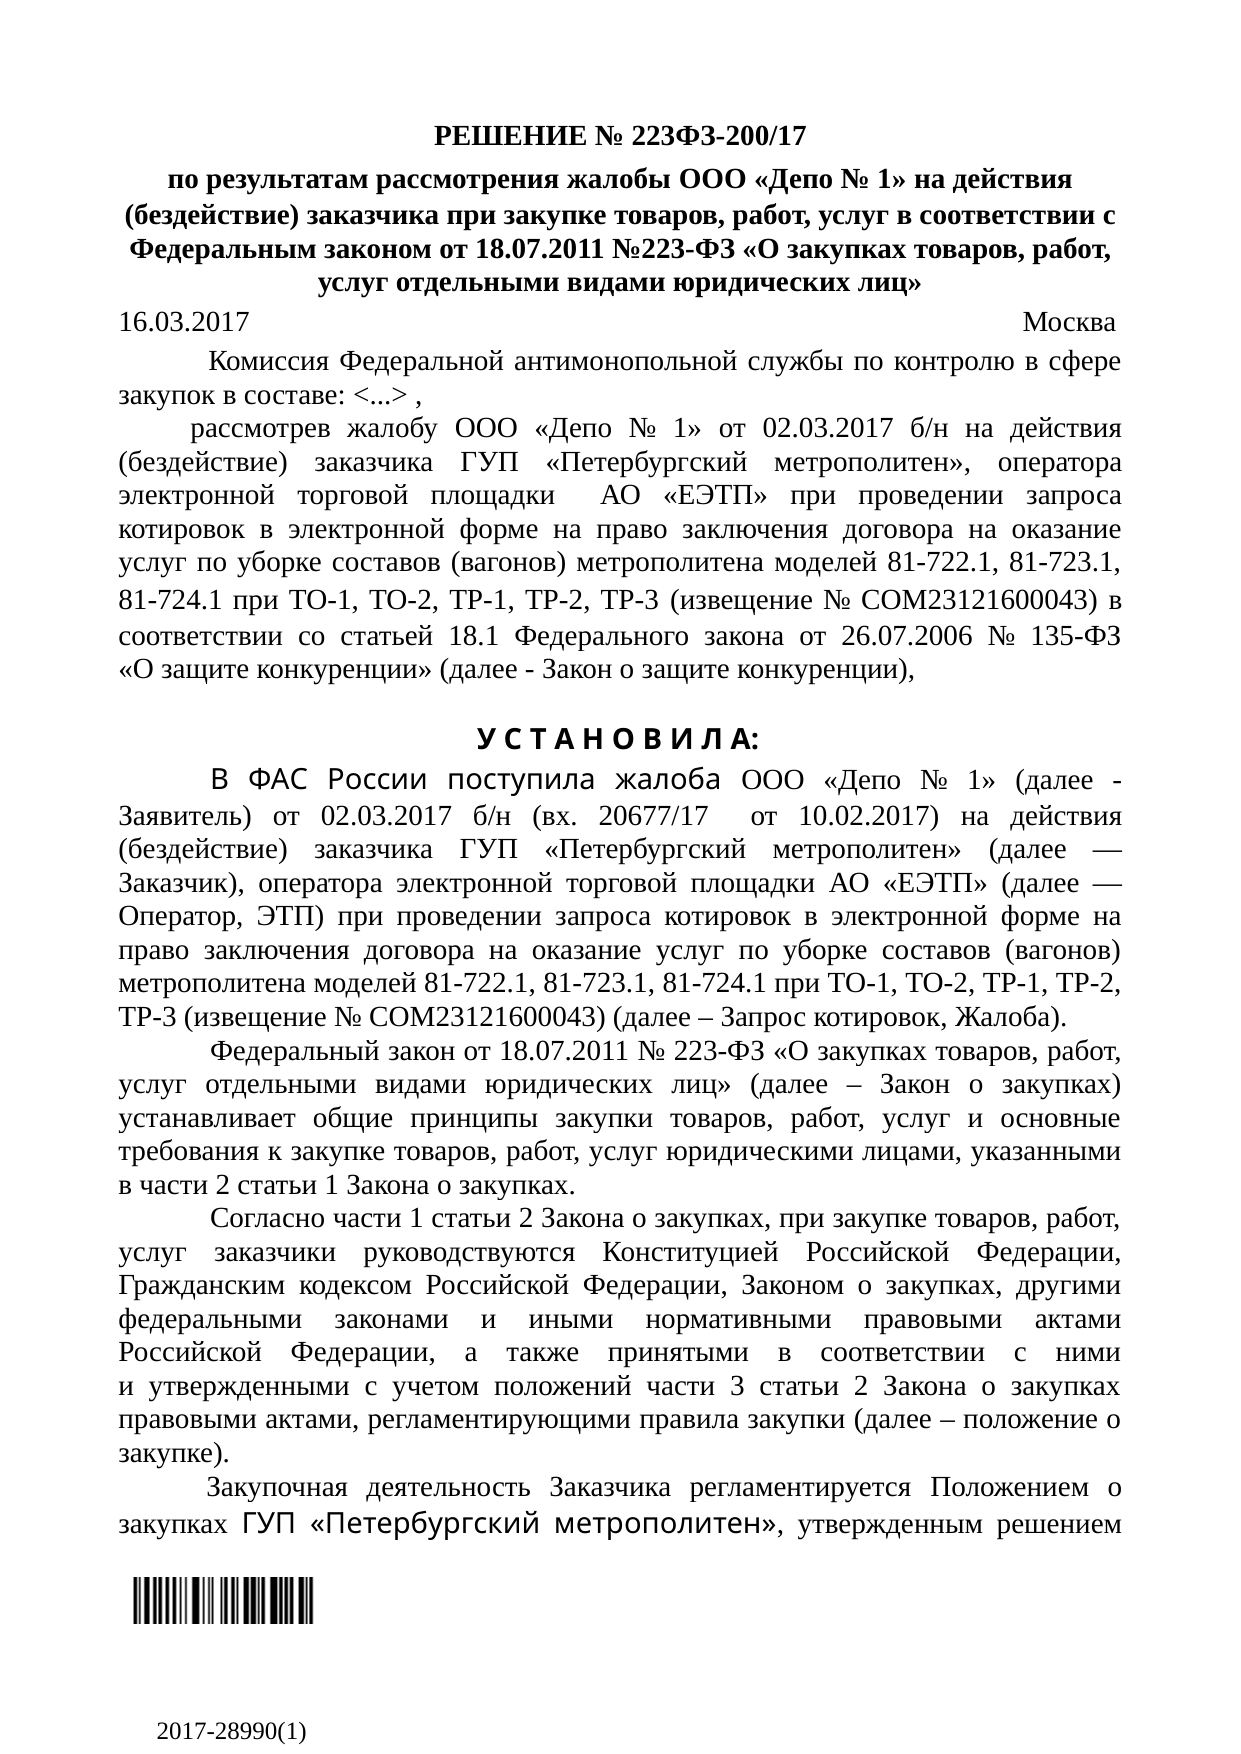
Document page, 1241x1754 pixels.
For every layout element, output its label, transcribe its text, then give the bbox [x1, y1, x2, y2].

text В ФАС России поступила жалоба ООО «Депо № 1» (далее - Заявитель) от 02.03.2017 б/н (вх. 20677/17 от 10.02.2017) на действия (бездействие) заказчика ГУП «Петербургский метрополитен» (далее — Заказчик), оператора электронной торговой площадки АО «ЕЭТП» (далее — Оператор, ЭТП) при проведении запроса котировок в электронной форме на право заключения договора на оказание услуг по уборке составов (вагонов) метрополитена моделей 81-722.1, 81-723.1, 81-724.1 при ТО-1, ТО-2, ТР-1, ТР-2, ТР-3 (извещение № COM23121600043) (далее – Запрос котировок, Жалоба). [118, 758, 1122, 1033]
text Федеральный закон от 18.07.2011 № 223-ФЗ «О закупках товаров, работ, услуг отдельными видами юридических лиц» (далее – Закон о закупках) устанавливает общие принципы закупки товаров, работ, услуг и основные требования к закупке товаров, работ, услуг юридическими лицами, указанными в части 2 статьи 1 Закона о закупках. [118, 1033, 1122, 1200]
text РЕШЕНИЕ № 223ФЗ-200/17 [118, 118, 1122, 152]
text рассмотрев жалобу ООО «Депо № 1» от 02.03.2017 б/н на действия (бездействие) заказчика ГУП «Петербургский метрополитен», оператора электронной торговой площадки АО «ЕЭТП» при проведении запроса котировок в электронной форме на право заключения договора на оказание услуг по уборке составов (вагонов) метрополитена моделей 81-722.1, 81-723.1, 81-724.1 при ТО-1, ТО-2, ТР-1, ТР-2, ТР-3 (извещение № COM23121600043) в соответствии со статьей 18.1 Федерального закона от 26.07.2006 № 135-ФЗ «О защите конкуренции» (далее - Закон о защите конкуренции), [118, 410, 1122, 685]
text 16.03.2017 Москва [118, 304, 1122, 337]
text Согласно части 1 статьи 2 Закона о закупках, при закупке товаров, работ, услуг заказчики руководствуются Конституцией Российской Федерации, Гражданским кодексом Российской Федерации, Законом о закупках, другими федеральными законами и иными нормативными правовыми актами Российской Федерации, а также принятыми в соответствии с ними и утвержденными с учетом положений части 3 статьи 2 Закона о закупках правовыми актами, регламентирующими правила закупки (далее – положение о закупке). [118, 1200, 1122, 1469]
text У С Т А Н О В И Л А: [114, 718, 1122, 758]
text по результатам рассмотрения жалобы ООО «Депо № 1» на действия (бездействие) заказчика при закупке товаров, работ, услуг в соответствии с Федеральным законом от 18.07.2011 №223-ФЗ «О закупках товаров, работ, услуг отдельными видами юридических лиц» [118, 158, 1122, 298]
text Закупочная деятельность Заказчика регламентируется Положением о закупках ГУП «Петербургский метрополитен», утвержденным решением [118, 1469, 1122, 1542]
picture [118, 1577, 331, 1624]
text Комиссия Федеральной антимонопольной службы по контролю в сфере закупок в составе: <...> , [118, 343, 1122, 410]
